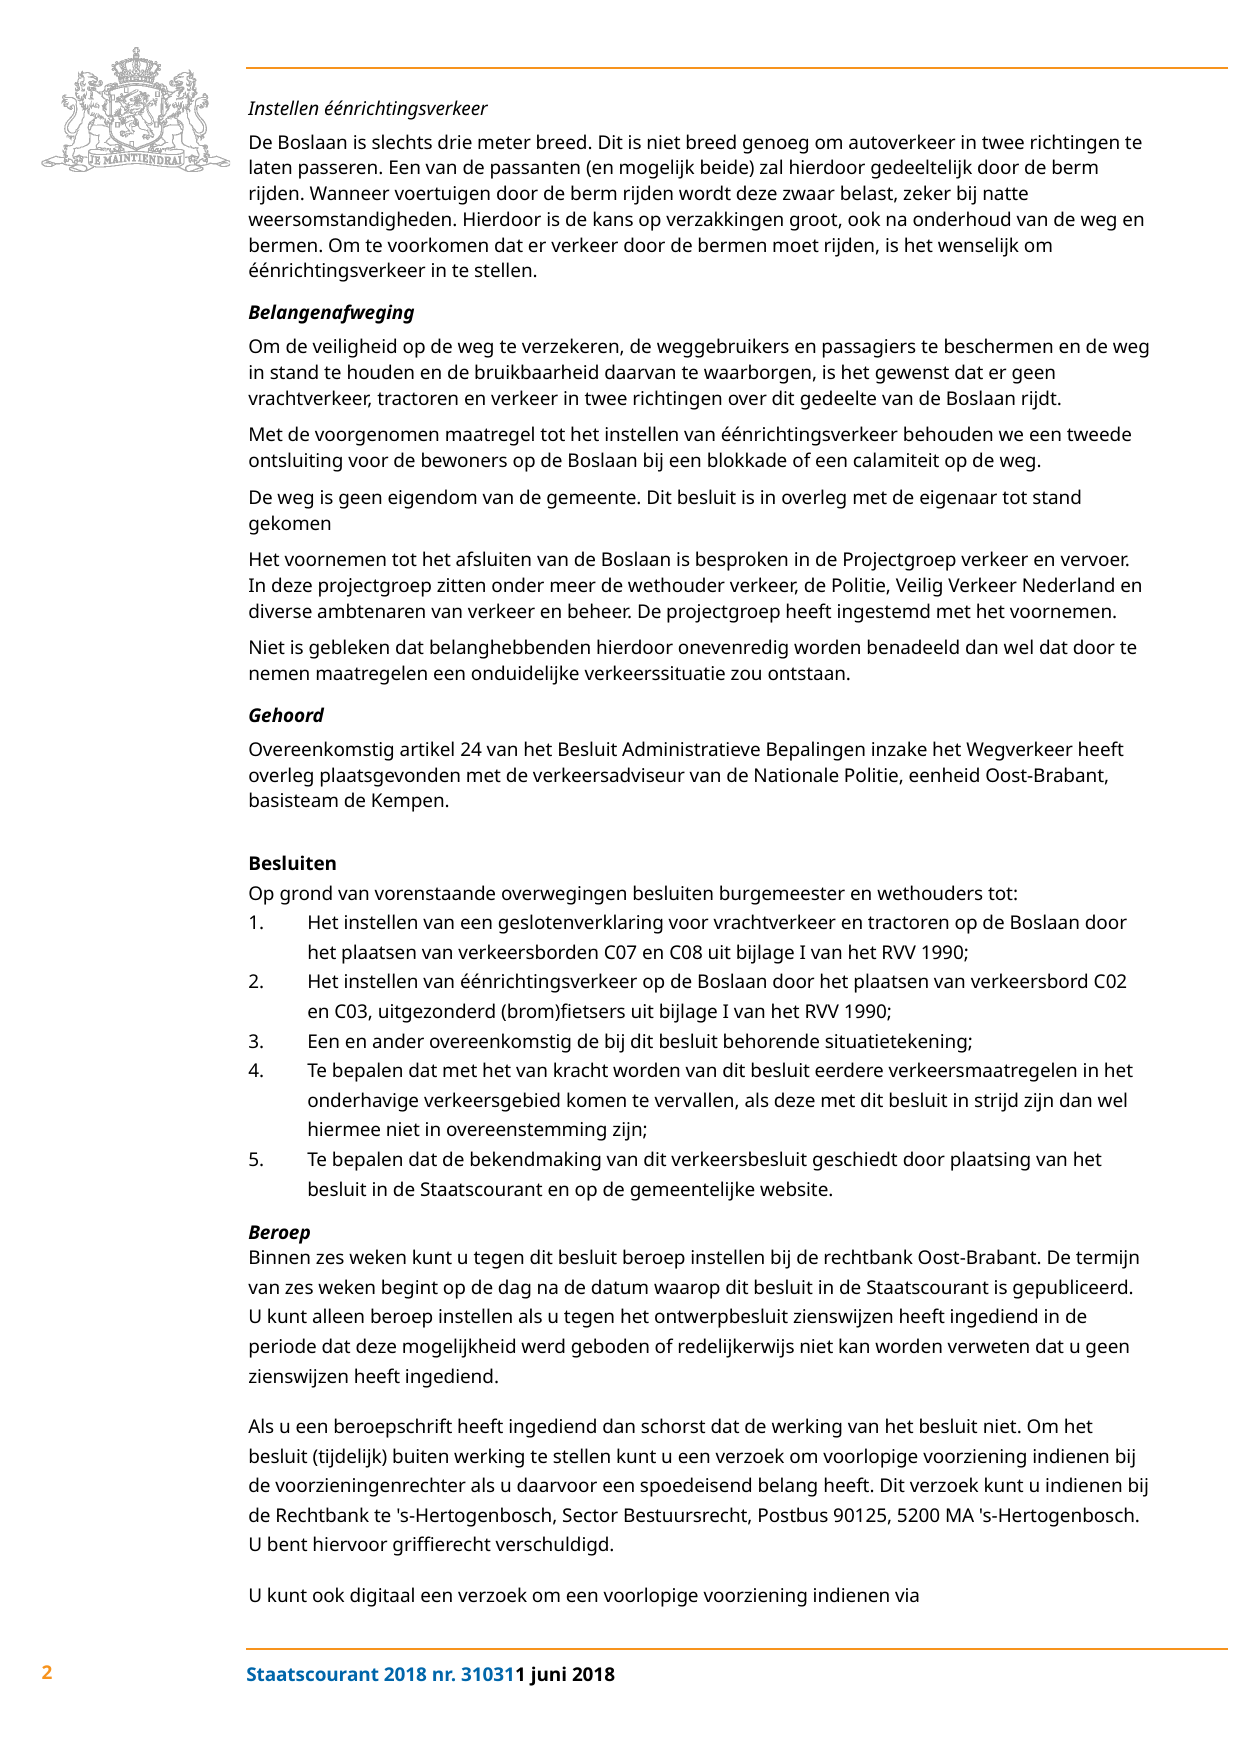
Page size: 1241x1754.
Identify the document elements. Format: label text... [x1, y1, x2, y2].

text Besluiten [248, 850, 1152, 876]
text Het voornemen tot het afsluiten van de Boslaan is besproken in de Projectgroep verkeer en vervoer. In deze projectgroep zitten onder meer de wethouder verkeer, de Politie, Veilig Verkeer Nederland en diverse ambtenaren van verkeer en beheer. De projectgroep heeft ingestemd met het voornemen. [248, 546, 1152, 623]
text Op grond van vorenstaande overwegingen besluiten burgemeester en wethouders tot: [248, 880, 1152, 906]
picture [41, 47, 231, 172]
text Instellen éénrichtingsverkeer [248, 95, 1152, 121]
text De weg is geen eigendom van de gemeente. Dit besluit is in overleg met de eigenaar tot stand gekomen [248, 484, 1152, 535]
list Het instellen van een geslotenverklaring voor vrachtverkeer en tractoren op de Boslaan door het plaatsen van verkeersborden C07 en C08 uit bijlage I van het RVV 1990; [248, 909, 1152, 965]
text Binnen zes weken kunt u tegen dit besluit beroep instellen bij de rechtbank Oost-Brabant. De termijn van zes weken begint op de dag na de datum waarop dit besluit in de Staatscourant is gepubliceerd. U kunt alleen beroep instellen als u tegen het ontwerpbesluit zienswijzen heeft ingediend in de periode dat deze mogelijkheid werd geboden of redelijkerwijs niet kan worden verweten dat u geen zienswijzen heeft ingediend. [248, 1244, 1152, 1389]
text Belangenafweging [248, 299, 1152, 325]
text Niet is gebleken dat belanghebbenden hierdoor onevenredig worden benadeeld dan wel dat door te nemen maatregelen een onduidelijke verkeerssituatie zou ontstaan. [248, 634, 1152, 686]
text De Boslaan is slechts drie meter breed. Dit is niet breed genoeg om autoverkeer in twee richtingen te laten passeren. Een van de passanten (en mogelijk beide) zal hierdoor gedeeltelijk door de berm rijden. Wanneer voertuigen door de berm rijden wordt deze zwaar belast, zeker bij natte weersomstandigheden. Hierdoor is de kans op verzakkingen groot, ook na onderhoud van de weg en bermen. Om te voorkomen dat er verkeer door de bermen moet rijden, is het wenselijk om éénrichtingsverkeer in te stellen. [248, 129, 1152, 283]
text Als u een beroepschrift heeft ingediend dan schorst dat de werking van het besluit niet. Om het besluit (tijdelijk) buiten werking te stellen kunt u een verzoek om voorlopige voorziening indienen bij de voorzieningenrechter als u daarvoor een spoedeisend belang heeft. Dit verzoek kunt u indienen bij de Rechtbank te 's-Hertogenbosch, Sector Bestuursrecht, Postbus 90125, 5200 MA 's-Hertogenbosch. U bent hiervoor griffierecht verschuldigd. [248, 1413, 1152, 1557]
list Een en ander overeenkomstig de bij dit besluit behorende situatietekening; [248, 1028, 1152, 1053]
list Te bepalen dat de bekendmaking van dit verkeersbesluit geschiedt door plaatsing van het besluit in de Staatscourant en op de gemeentelijke website. [248, 1146, 1152, 1201]
list Het instellen van éénrichtingsverkeer op de Boslaan door het plaatsen van verkeersbord C02 en C03, uitgezonderd (brom)fietsers uit bijlage I van het RVV 1990; [248, 969, 1152, 1024]
text Om de veiligheid op de weg te verzekeren, de weggebruikers en passagiers te beschermen en de weg in stand te houden en de bruikbaarheid daarvan te waarborgen, is het gewenst dat er geen vrachtverkeer, tractoren en verkeer in twee richtingen over dit gedeelte van de Boslaan rijdt. [248, 333, 1152, 411]
text Beroep [248, 1219, 1152, 1244]
text Gehoord [248, 702, 1152, 728]
text Met de voorgenomen maatregel tot het instellen van éénrichtingsverkeer behouden we een tweede ontsluiting voor de bewoners op de Boslaan bij een blokkade of een calamiteit op de weg. [248, 422, 1152, 473]
list Te bepalen dat met het van kracht worden van dit besluit eerdere verkeersmaatregelen in het onderhavige verkeersgebied komen te vervallen, als deze met dit besluit in strijd zijn dan wel hiermee niet in overeenstemming zijn; [248, 1057, 1152, 1142]
text Overeenkomstig artikel 24 van het Besluit Administratieve Bepalingen inzake het Wegverkeer heeft overleg plaatsgevonden met de verkeersadviseur van de Nationale Politie, eenheid Oost-Brabant, basisteam de Kempen. [248, 736, 1152, 813]
text U kunt ook digitaal een verzoek om een voorlopige voorziening indienen via [248, 1582, 1152, 1608]
